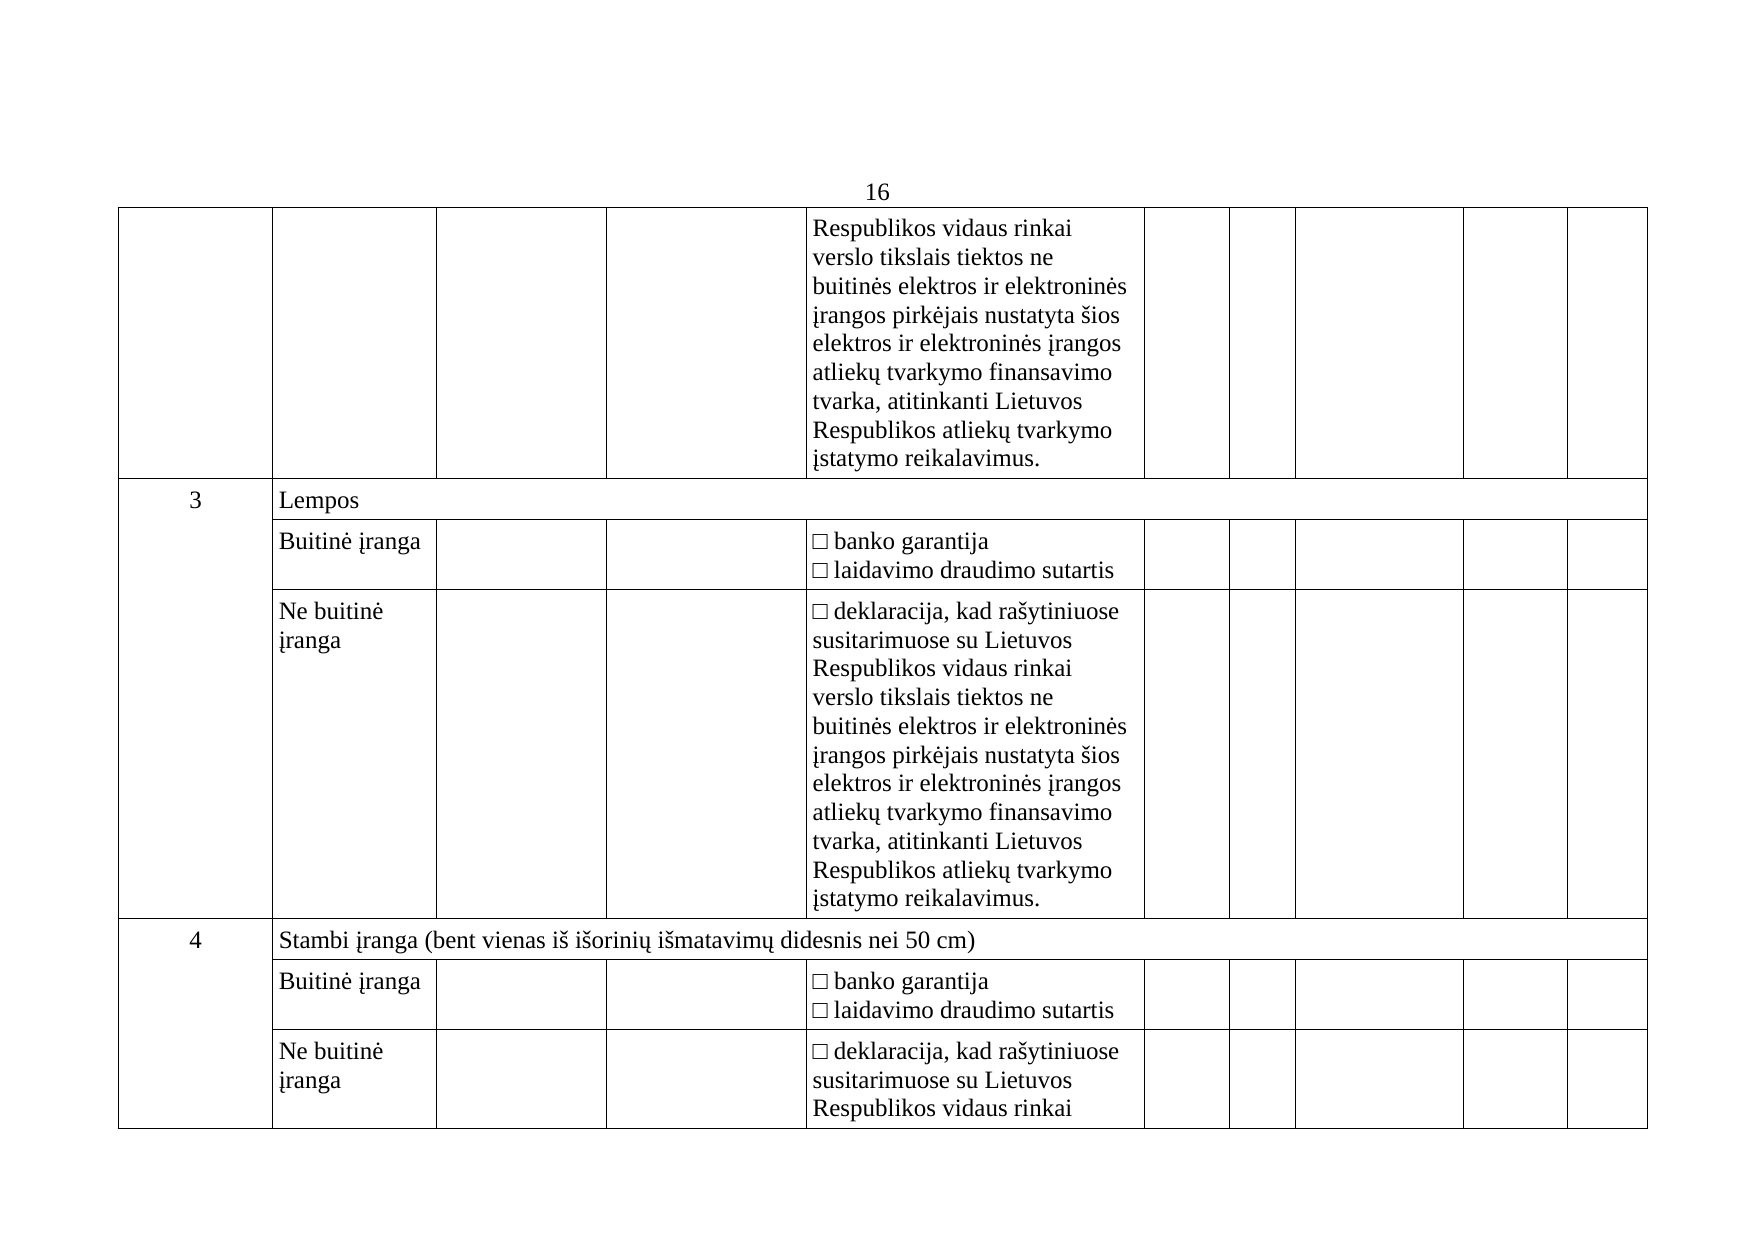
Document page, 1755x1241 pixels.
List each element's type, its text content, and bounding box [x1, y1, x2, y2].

table_cell Ne buitinė įranga [273, 1030, 436, 1128]
table_cell [1296, 590, 1463, 918]
table_cell [437, 1030, 606, 1128]
table_cell [1568, 208, 1647, 478]
table_cell [1464, 520, 1567, 589]
table_cell [1568, 960, 1647, 1029]
table_cell [1145, 520, 1229, 589]
table_cell [1230, 960, 1295, 1029]
table_cell [1296, 520, 1463, 589]
table_cell [1296, 960, 1463, 1029]
table_cell [1145, 208, 1229, 478]
table_cell [437, 590, 606, 918]
table_cell [1145, 590, 1229, 918]
table_cell □ deklaracija, kad rašytiniuose susitarimuose su Lietuvos Respublikos vidaus rinkai [807, 1030, 1144, 1128]
table_cell □ deklaracija, kad rašytiniuose susitarimuose su Lietuvos Respublikos vidaus rinkai verslo tikslais tiektos ne buitinės elektros ir elektroninės įrangos pirkėjais nustatyta šios elektros ir elektroninės įrangos atliekų tvarkymo finansavimo tvarka, atitinkanti Lietuvos Respublikos atliekų tvarkymo įstatymo reikalavimus. [807, 590, 1144, 918]
table_cell [607, 590, 806, 918]
table_cell Buitinė įranga [273, 520, 436, 589]
table_cell [1230, 1030, 1295, 1128]
table_cell Respublikos vidaus rinkai verslo tikslais tiektos ne buitinės elektros ir elektroninės įrangos pirkėjais nustatyta šios elektros ir elektroninės įrangos atliekų tvarkymo finansavimo tvarka, atitinkanti Lietuvos Respublikos atliekų tvarkymo įstatymo reikalavimus. [807, 208, 1144, 478]
table_cell [607, 208, 806, 478]
table_cell 3 [119, 479, 272, 918]
table_cell Ne buitinė įranga [273, 590, 436, 918]
table_cell [1145, 960, 1229, 1029]
table_cell [1464, 590, 1567, 918]
table_cell [437, 960, 606, 1029]
table_cell [1296, 1030, 1463, 1128]
table_cell [1568, 520, 1647, 589]
table_cell Stambi įranga (bent vienas iš išorinių išmatavimų didesnis nei 50 cm) [273, 919, 1647, 959]
table_cell [1296, 208, 1463, 478]
table_cell [1568, 1030, 1647, 1128]
table_cell [1464, 960, 1567, 1029]
table_cell Buitinė įranga [273, 960, 436, 1029]
table_cell [273, 208, 436, 478]
table_cell [1568, 590, 1647, 918]
table_cell □ banko garantija □ laidavimo draudimo sutartis [807, 520, 1144, 589]
table_cell □ banko garantija □ laidavimo draudimo sutartis [807, 960, 1144, 1029]
table_cell [437, 208, 606, 478]
table_cell Lempos [273, 479, 1647, 519]
table_cell [1230, 208, 1295, 478]
table_cell [1464, 208, 1567, 478]
table_cell [437, 520, 606, 589]
table_cell [607, 1030, 806, 1128]
table_cell [607, 520, 806, 589]
table_cell [1230, 590, 1295, 918]
table_cell [1464, 1030, 1567, 1128]
table_cell [1145, 1030, 1229, 1128]
table_cell [1230, 520, 1295, 589]
table_cell [119, 208, 272, 478]
table_cell [607, 960, 806, 1029]
table_cell 4 [119, 919, 272, 1128]
